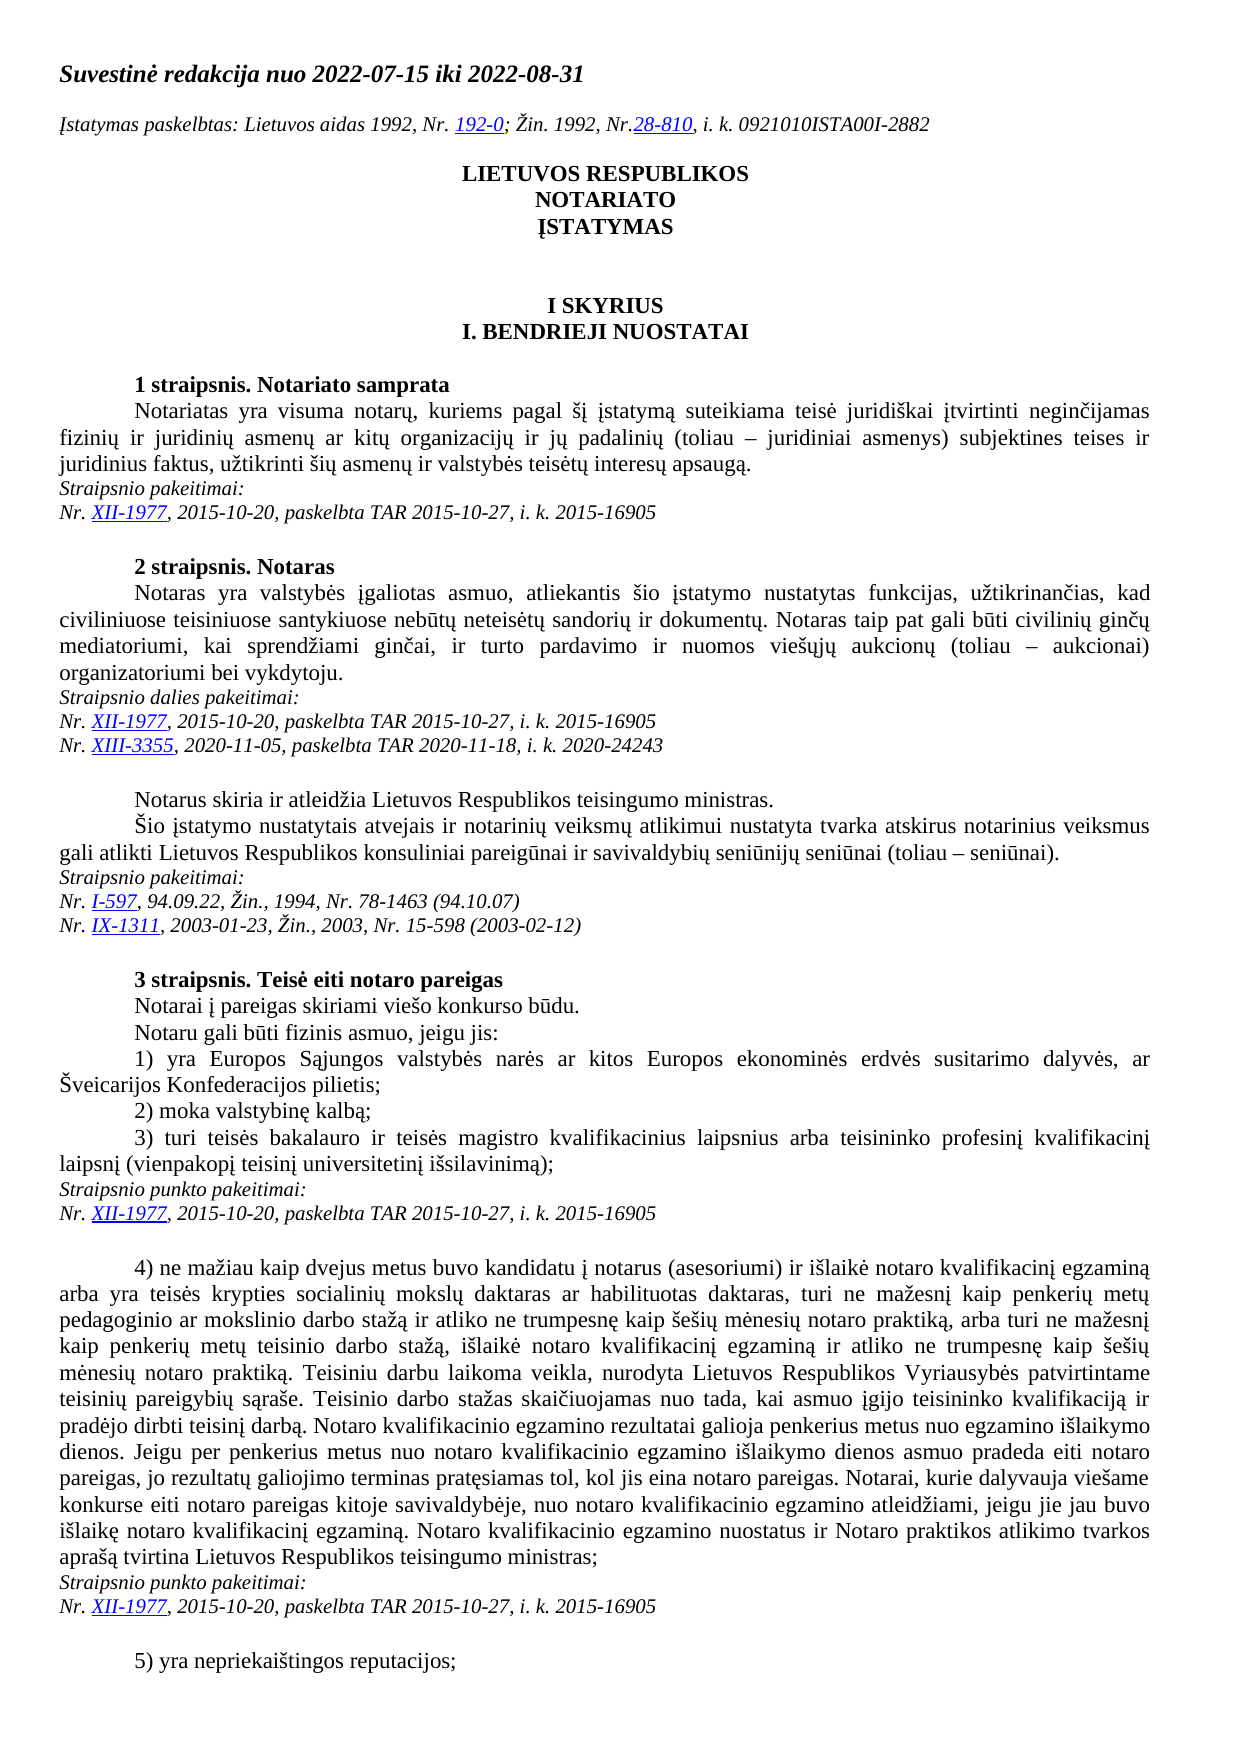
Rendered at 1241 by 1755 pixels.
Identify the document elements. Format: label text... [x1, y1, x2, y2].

text Notariatas yra visuma notarų, kuriems pagal šį įstatymą suteikiama teisė juridiškai įtvirtinti neginčijamas fizinių ir juridinių asmenų ar kitų organizacijų ir jų padalinių (toliau – juridiniai asmenys) subjektines teises ir juridinius faktus, užtikrinti šių asmenų ir valstybės teisėtų interesų apsaugą. [59, 397, 1152, 476]
text I. BENDRIEJI NUOSTATAI [59, 318, 1152, 344]
text Nr. XII-1977, 2015-10-20, paskelbta TAR 2015-10-27, i. k. 2015-16905 [59, 1201, 1152, 1225]
text 4) ne mažiau kaip dvejus metus buvo kandidatu į notarus (asesoriumi) ir išlaikė notaro kvalifikacinį egzaminą arba yra teisės krypties socialinių mokslų daktaras ar habilituotas daktaras, turi ne mažesnį kaip penkerių metų pedagoginio ar mokslinio darbo stažą ir atliko ne trumpesnę kaip šešių mėnesių notaro praktiką, arba turi ne mažesnį kaip penkerių metų teisinio darbo stažą, išlaikė notaro kvalifikacinį egzaminą ir atliko ne trumpesnę kaip šešių mėnesių notaro praktiką. Teisiniu darbu laikoma veikla, nurodyta Lietuvos Respublikos Vyriausybės patvirtintame teisinių pareigybių sąraše. Teisinio darbo stažas skaičiuojamas nuo tada, kai asmuo įgijo teisininko kvalifikaciją ir pradėjo dirbti teisinį darbą. Notaro kvalifikacinio egzamino rezultatai galioja penkerius metus nuo egzamino išlaikymo dienos. Jeigu per penkerius metus nuo notaro kvalifikacinio egzamino išlaikymo dienos asmuo pradeda eiti notaro pareigas, jo rezultatų galiojimo terminas pratęsiamas tol, kol jis eina notaro pareigas. Notarai, kurie dalyvauja viešame konkurse eiti notaro pareigas kitoje savivaldybėje, nuo notaro kvalifikacinio egzamino atleidžiami, jeigu jie jau buvo išlaikę notaro kvalifikacinį egzaminą. Notaro kvalifikacinio egzamino nuostatus ir Notaro praktikos atlikimo tvarkos aprašą tvirtina Lietuvos Respublikos teisingumo ministras; [59, 1253, 1152, 1570]
text 1 straipsnis. Notariato samprata [59, 371, 1152, 397]
text Notaru gali būti fizinis asmuo, jeigu jis: [59, 1018, 1152, 1045]
text 2 straipsnis. Notaras [59, 553, 1152, 579]
text Straipsnio dalies pakeitimai: [59, 685, 1152, 709]
text Straipsnio pakeitimai: [59, 865, 1152, 889]
text Šio įstatymo nustatytais atvejais ir notarinių veiksmų atlikimui nustatyta tvarka atskirus notarinius veiksmus gali atlikti Lietuvos Respublikos konsuliniai pareigūnai ir savivaldybių seniūnijų seniūnai (toliau – seniūnai). [59, 812, 1152, 865]
text ĮSTATYMAS [59, 213, 1152, 239]
text I SKYRIUS [59, 292, 1152, 318]
text Nr. IX-1311, 2003-01-23, Žin., 2003, Nr. 15-598 (2003-02-12) [59, 913, 1152, 937]
text Nr. XII-1977, 2015-10-20, paskelbta TAR 2015-10-27, i. k. 2015-16905 [59, 1594, 1152, 1618]
text Notaras yra valstybės įgaliotas asmuo, atliekantis šio įstatymo nustatytas funkcijas, užtikrinančias, kad civiliniuose teisiniuose santykiuose nebūtų neteisėtų sandorių ir dokumentų. Notaras taip pat gali būti civilinių ginčų mediatoriumi, kai sprendžiami ginčai, ir turto pardavimo ir nuomos viešųjų aukcionų (toliau – aukcionai) organizatoriumi bei vykdytoju. [59, 579, 1152, 685]
text Nr. I-597, 94.09.22, Žin., 1994, Nr. 78-1463 (94.10.07) [59, 889, 1152, 913]
text 5) yra nepriekaištingos reputacijos; [59, 1647, 1152, 1673]
text 3) turi teisės bakalauro ir teisės magistro kvalifikacinius laipsnius arba teisininko profesinį kvalifikacinį laipsnį (vienpakopį teisinį universitetinį išsilavinimą); [59, 1124, 1152, 1177]
text LIETUVOS RESPUBLIKOS [59, 160, 1152, 186]
text 2) moka valstybinę kalbą; [59, 1098, 1152, 1124]
text Straipsnio punkto pakeitimai: [59, 1177, 1152, 1201]
text Nr. XII-1977, 2015-10-20, paskelbta TAR 2015-10-27, i. k. 2015-16905 [59, 709, 1152, 733]
text Nr. XII-1977, 2015-10-20, paskelbta TAR 2015-10-27, i. k. 2015-16905 [59, 500, 1152, 524]
text Suvestinė redakcija nuo 2022-07-15 iki 2022-08-31 [59, 59, 1152, 88]
text Notarai į pareigas skiriami viešo konkurso būdu. [59, 992, 1152, 1018]
text Įstatymas paskelbtas: Lietuvos aidas 1992, Nr. 192-0; Žin. 1992, Nr.28-810, i. k. 0921010ISTA00I-2882 [59, 112, 1152, 136]
text Notarus skiria ir atleidžia Lietuvos Respublikos teisingumo ministras. [59, 786, 1152, 812]
text Straipsnio punkto pakeitimai: [59, 1570, 1152, 1594]
text NOTARIATO [59, 186, 1152, 213]
text Nr. XIII-3355, 2020-11-05, paskelbta TAR 2020-11-18, i. k. 2020-24243 [59, 733, 1152, 757]
text Straipsnio pakeitimai: [59, 476, 1152, 500]
text 1) yra Europos Sąjungos valstybės narės ar kitos Europos ekonominės erdvės susitarimo dalyvės, ar Šveicarijos Konfederacijos pilietis; [59, 1045, 1152, 1098]
text 3 straipsnis. Teisė eiti notaro pareigas [59, 966, 1152, 992]
